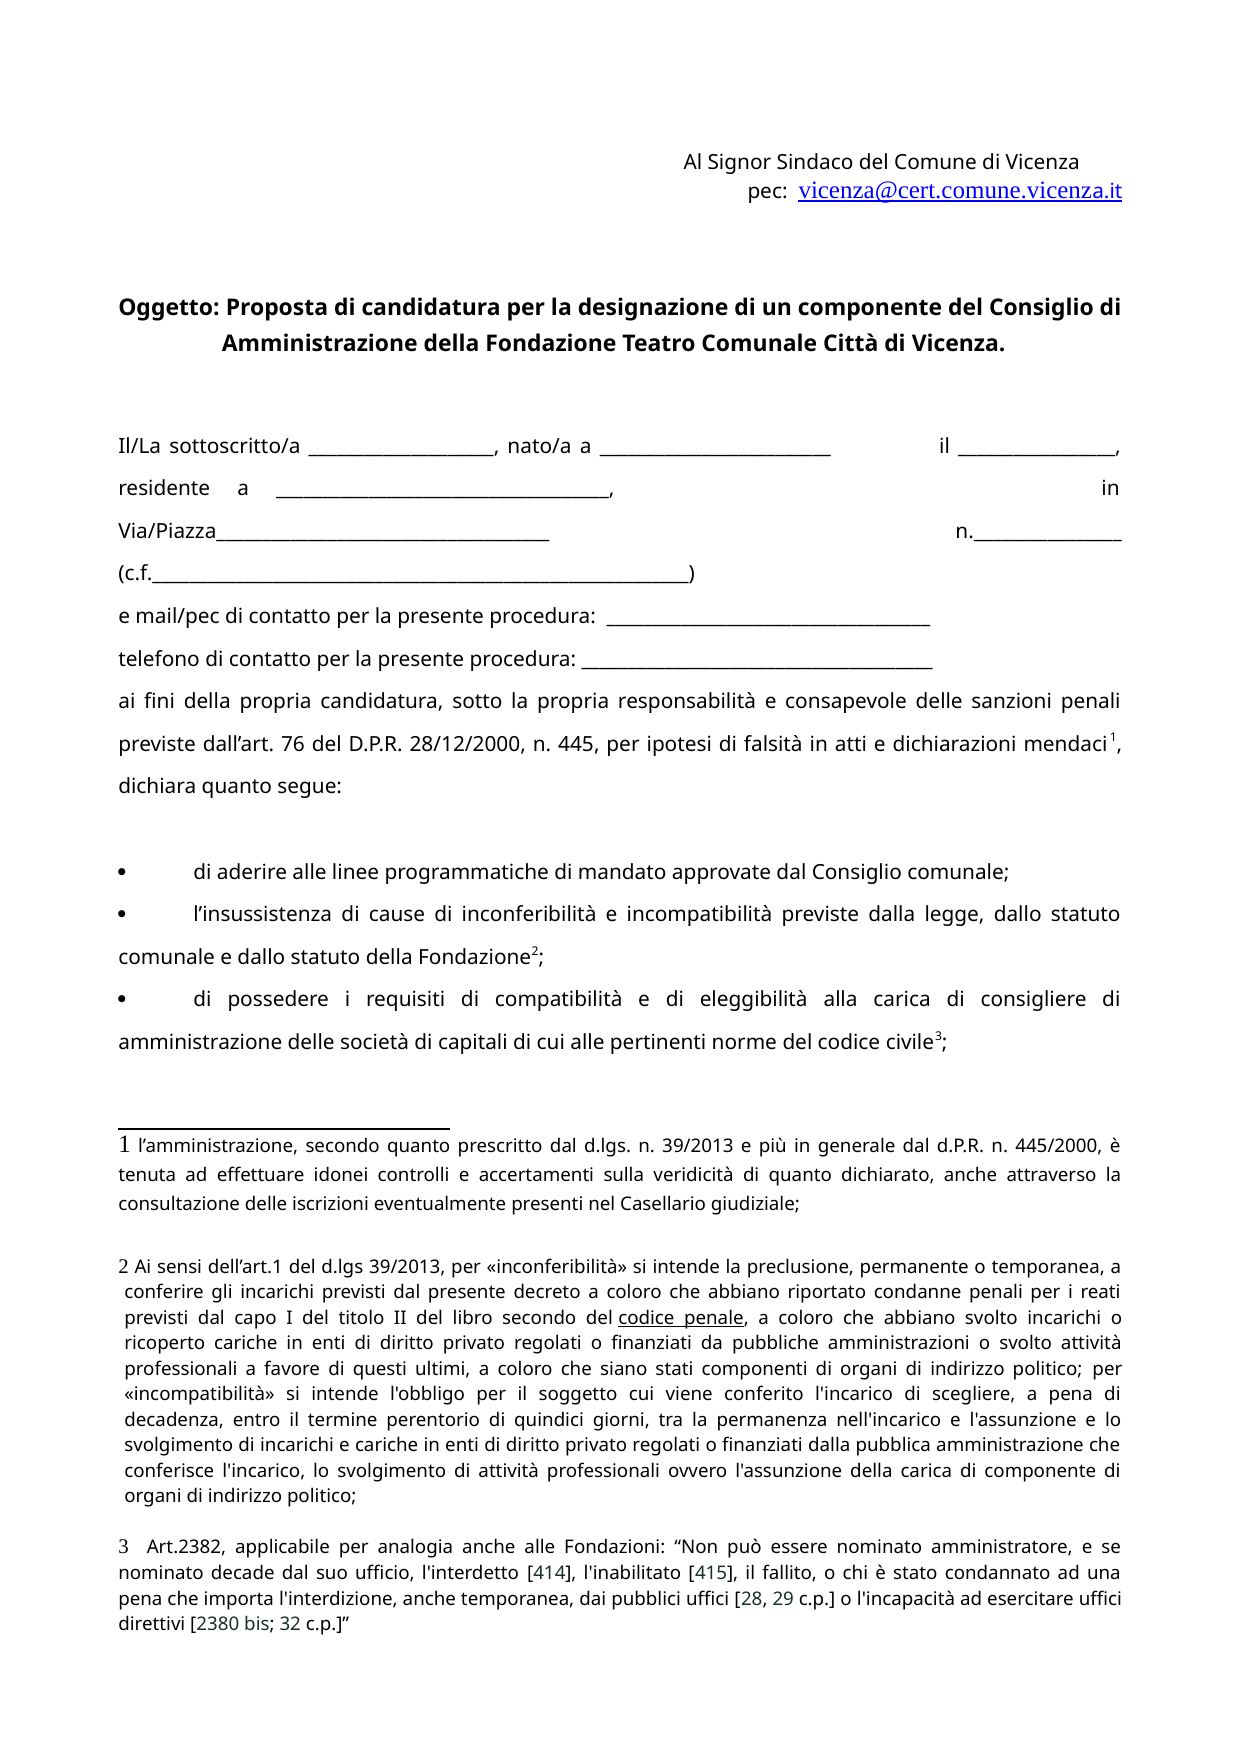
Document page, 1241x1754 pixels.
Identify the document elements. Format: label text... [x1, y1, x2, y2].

list di possedere i requisiti di compatibilità e di eleggibilità alla carica di consigliere di amministrazione delle società di capitali di cui alle pertinenti norme del codice civile; [118, 984, 1122, 1056]
list Ai sensi dell’art.1 del d.lgs 39/2013, per «inconferibilità» si intende la preclusione, permanente o temporanea, a conferire gli incarichi previsti dal presente decreto a coloro che abbiano riportato condanne penali per i reati previsti dal capo I del titolo II del libro secondo del codice penale, a coloro che abbiano svolto incarichi o ricoperto cariche in enti di diritto privato regolati o finanziati da pubbliche amministrazioni o svolto attività professionali a favore di questi ultimi, a coloro che siano stati componenti di organi di indirizzo politico; per «incompatibilità» si intende l'obbligo per il soggetto cui viene conferito l'incarico di scegliere, a pena di decadenza, entro il termine perentorio di quindici giorni, tra la permanenza nell'incarico e l'assunzione e lo svolgimento di incarichi e cariche in enti di diritto privato regolati o finanziati dalla pubblica amministrazione che conferisce l'incarico, lo svolgimento di attività professionali ovvero l'assunzione della carica di componente di organi di indirizzo politico; [118, 1253, 1122, 1508]
text l’amministrazione, secondo quanto prescritto dal d.lgs. n. 39/2013 e più in generale dal d.P.R. n. 445/2000, è tenuta ad effettuare idonei controlli e accertamenti sulla veridicità di quanto dichiarato, anche attraverso la consultazione delle iscrizioni eventualmente presenti nel Casellario giudiziale; [118, 1129, 1122, 1216]
list di aderire alle linee programmatiche di mandato approvate dal Consiglio comunale; [118, 857, 1122, 885]
text pec: vicenza@cert.comune.vicenza.it [118, 175, 1122, 205]
list Art.2382, applicabile per analogia anche alle Fondazioni: “Non può essere nominato amministratore, e se nominato decade dal suo ufficio, l'interdetto [414], l'inabilitato [415], il fallito, o chi è stato condannato ad una pena che importa l'interdizione, anche temporanea, dai pubblici uffici [28, 29 c.p.] o l'incapacità ad esercitare uffici direttivi [2380 bis; 32 c.p.]” [118, 1534, 1122, 1636]
text ai fini della propria candidatura, sotto la propria responsabilità e consapevole delle sanzioni penali previste dall’art. 76 del D.P.R. 28/12/2000, n. 445, per ipotesi di falsità in atti e dichiarazioni mendaci, dichiara quanto segue: [118, 686, 1122, 800]
text Oggetto: Proposta di candidatura per la designazione di un componente del Consiglio di Amministrazione della Fondazione Teatro Comunale Città di Vicenza. [118, 291, 1122, 358]
text Al Signor Sindaco del Comune di Vicenza [118, 147, 1122, 175]
list l’insussistenza di cause di inconferibilità e incompatibilità previste dalla legge, dallo statuto comunale e dallo statuto della Fondazione; [118, 899, 1122, 970]
text telefono di contatto per la presente procedura: ______________________________________ [118, 644, 1122, 672]
text Il/La sottoscritto/a ____________________, nato/a a _________________________ il _________________, residente a ____________________________________, in Via/Piazza____________________________________ n.________________ (c.f.__________________________________________________________) [118, 431, 1122, 587]
text e mail/pec di contatto per la presente procedura: ___________________________________ [118, 601, 1122, 629]
